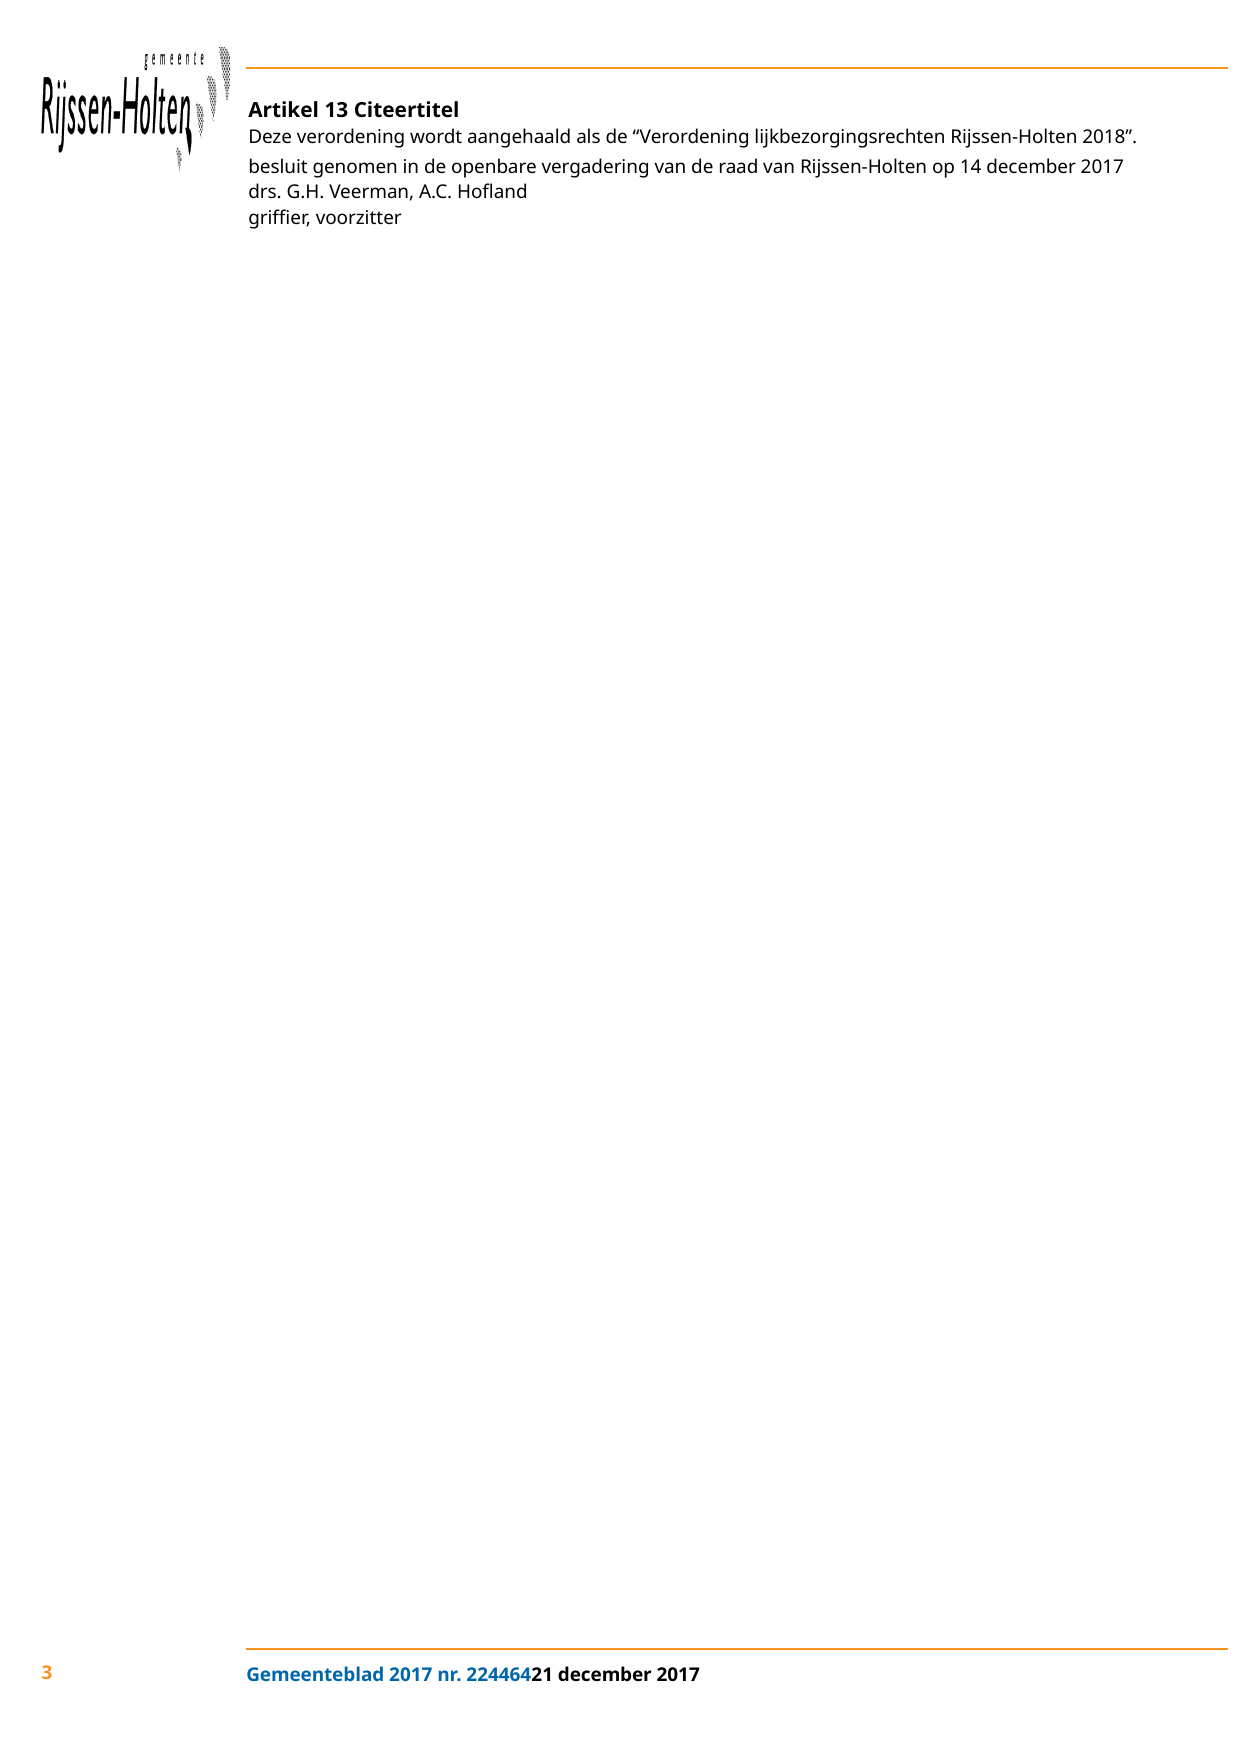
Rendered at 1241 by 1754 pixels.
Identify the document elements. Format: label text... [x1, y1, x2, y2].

text Artikel 13 Citeertitel [248, 95, 1152, 123]
text griffier, voorzitter [248, 204, 1152, 230]
text besluit genomen in de openbare vergadering van de raad van Rijssen-Holten op 14 december 2017 [248, 153, 1152, 178]
text Deze verordening wordt aangehaald als de “Verordening lijkbezorgingsrechten Rijssen-Holten 2018”. [248, 123, 1152, 149]
text drs. G.H. Veerman, A.C. Hofland [248, 178, 1152, 204]
picture [41, 47, 231, 172]
